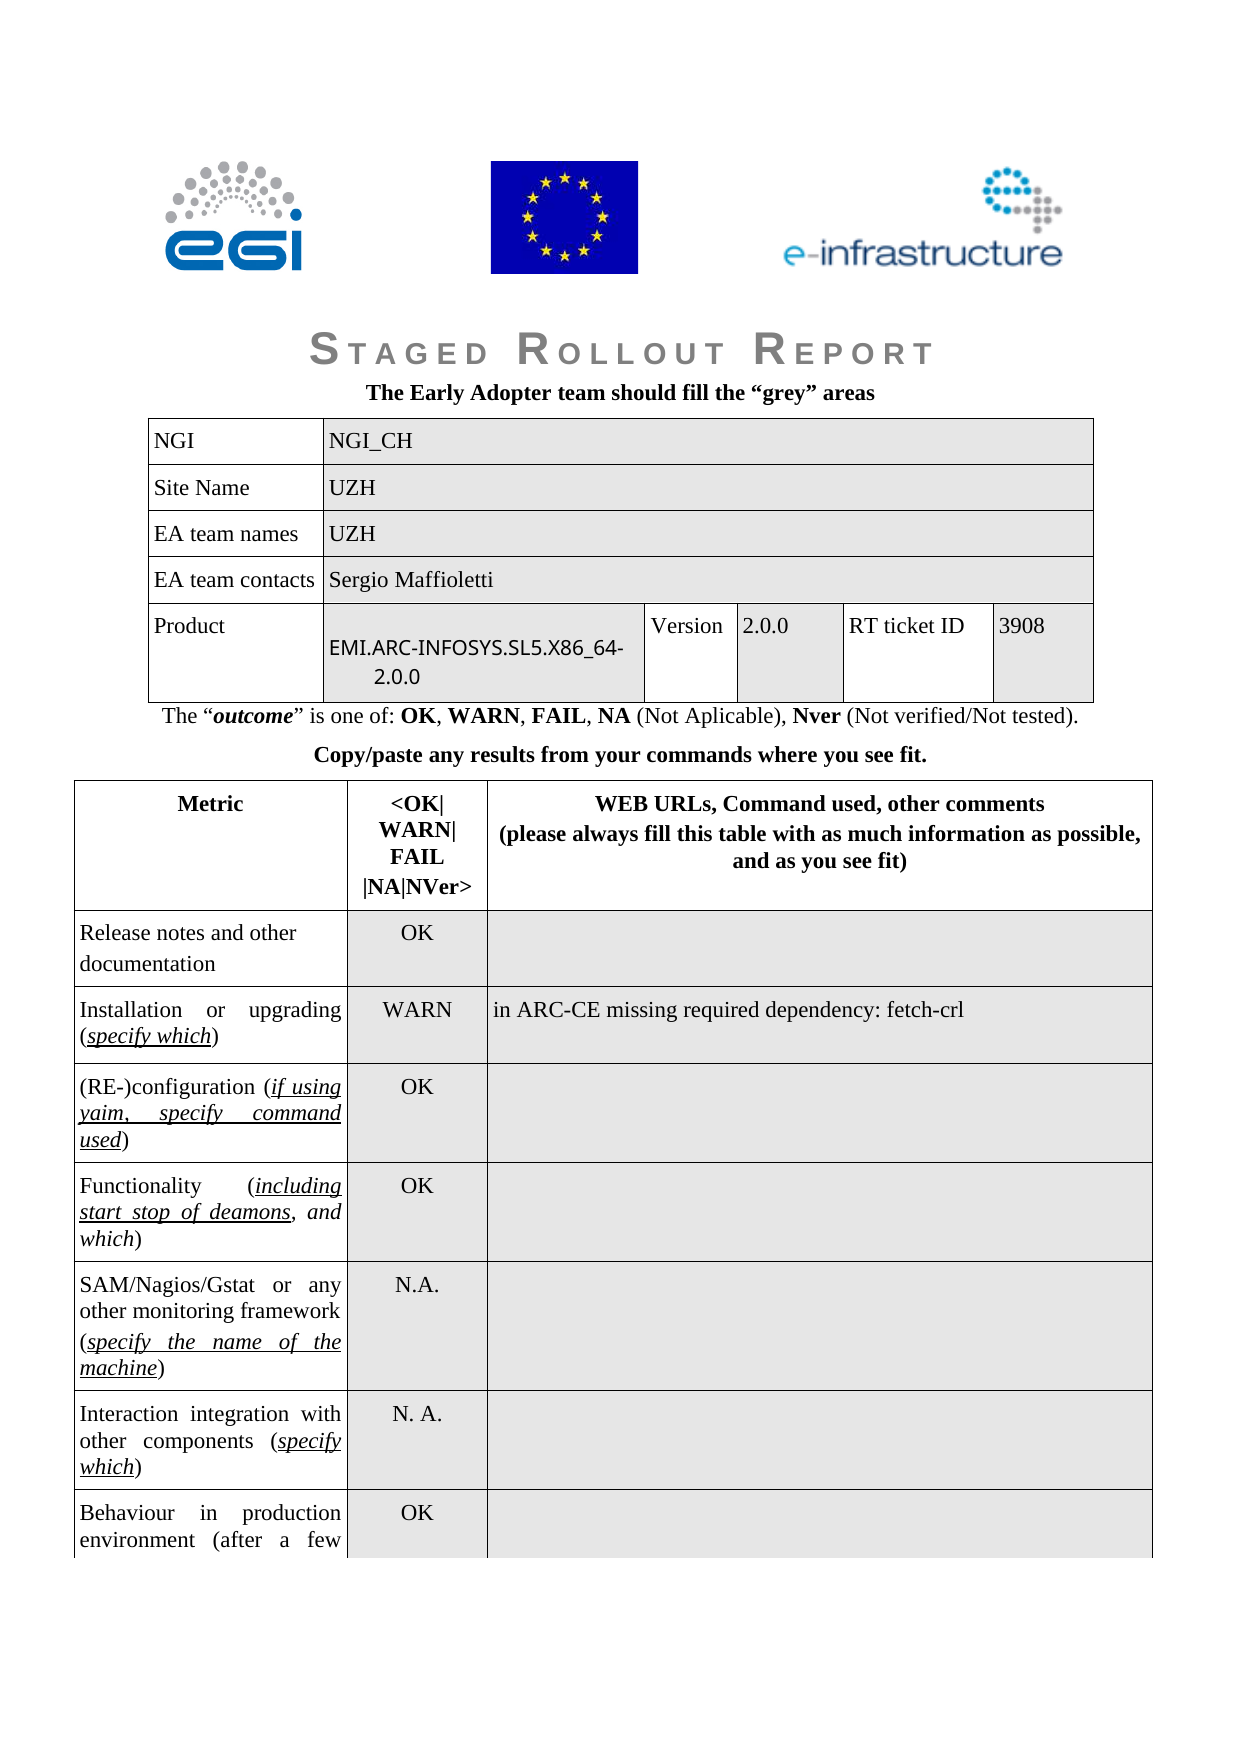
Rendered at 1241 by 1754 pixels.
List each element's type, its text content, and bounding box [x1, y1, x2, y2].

table_header WEB URLs, Command used, other comments (please always fill this table with as much information as possible, and as you see fit) [488, 781, 1152, 909]
table_cell N.A. [348, 1262, 487, 1390]
table_cell [488, 1064, 1152, 1162]
table_cell UZH [324, 465, 1093, 510]
text The “outcome” is one of: OK, WARN, FAIL, NA (Not Aplicable), Nver (Not verified/Not tested). [148, 703, 1092, 729]
table_cell [488, 1262, 1152, 1390]
table_cell N. A. [348, 1391, 487, 1489]
table_header NGI_CH [324, 419, 1093, 464]
table_cell OK [348, 1490, 487, 1558]
table_cell Version [645, 604, 737, 702]
table_cell EA team contacts [149, 557, 323, 602]
table_cell Functionality (including start stop of deamons, and which) [75, 1163, 347, 1261]
table_cell Installation or upgrading (specify which) [75, 987, 347, 1063]
title Staged Rollout Report [148, 322, 1092, 374]
table_cell EMI.arc-infosys.sl5.x86_64-2.0.0 [324, 604, 644, 702]
table_cell 2.0.0 [738, 604, 843, 702]
table_cell RT ticket ID [844, 604, 993, 702]
table_cell Release notes and other documentation [75, 911, 347, 986]
table_cell 3908 [994, 604, 1093, 702]
table_cell Site Name [149, 465, 323, 510]
table_cell OK [348, 1163, 487, 1261]
table_cell [488, 1490, 1152, 1558]
table_cell OK [348, 1064, 487, 1162]
table_cell WARN [348, 987, 487, 1063]
table_cell [488, 1163, 1152, 1261]
table_cell Interaction integration with other components (specify which) [75, 1391, 347, 1489]
table_cell Product [149, 604, 323, 702]
table_cell OK [348, 911, 487, 986]
table_cell EA team names [149, 511, 323, 556]
table_cell in ARC-CE missing required dependency: fetch-crl [488, 987, 1152, 1063]
table_header NGI [149, 419, 323, 464]
table_cell (RE-)configuration (if using yaim, specify command used) [75, 1064, 347, 1162]
table_cell [488, 911, 1152, 986]
table_cell Sergio Maffioletti [324, 557, 1093, 602]
picture [164, 161, 303, 272]
text Copy/paste any results from your commands where you see fit. [148, 741, 1092, 767]
text The Early Adopter team should fill the “grey” areas [148, 379, 1092, 405]
table_cell UZH [324, 511, 1093, 556]
table_header <OK|WARN|FAIL |NA|NVer> [348, 781, 487, 909]
picture [490, 161, 639, 274]
table_header Metric [75, 781, 347, 909]
table_cell [488, 1391, 1152, 1489]
table_cell Behaviour in production environment (after a few [75, 1490, 347, 1558]
picture [777, 161, 1070, 274]
table_cell SAM/Nagios/Gstat or any other monitoring framework (specify the name of the machine) [75, 1262, 347, 1390]
